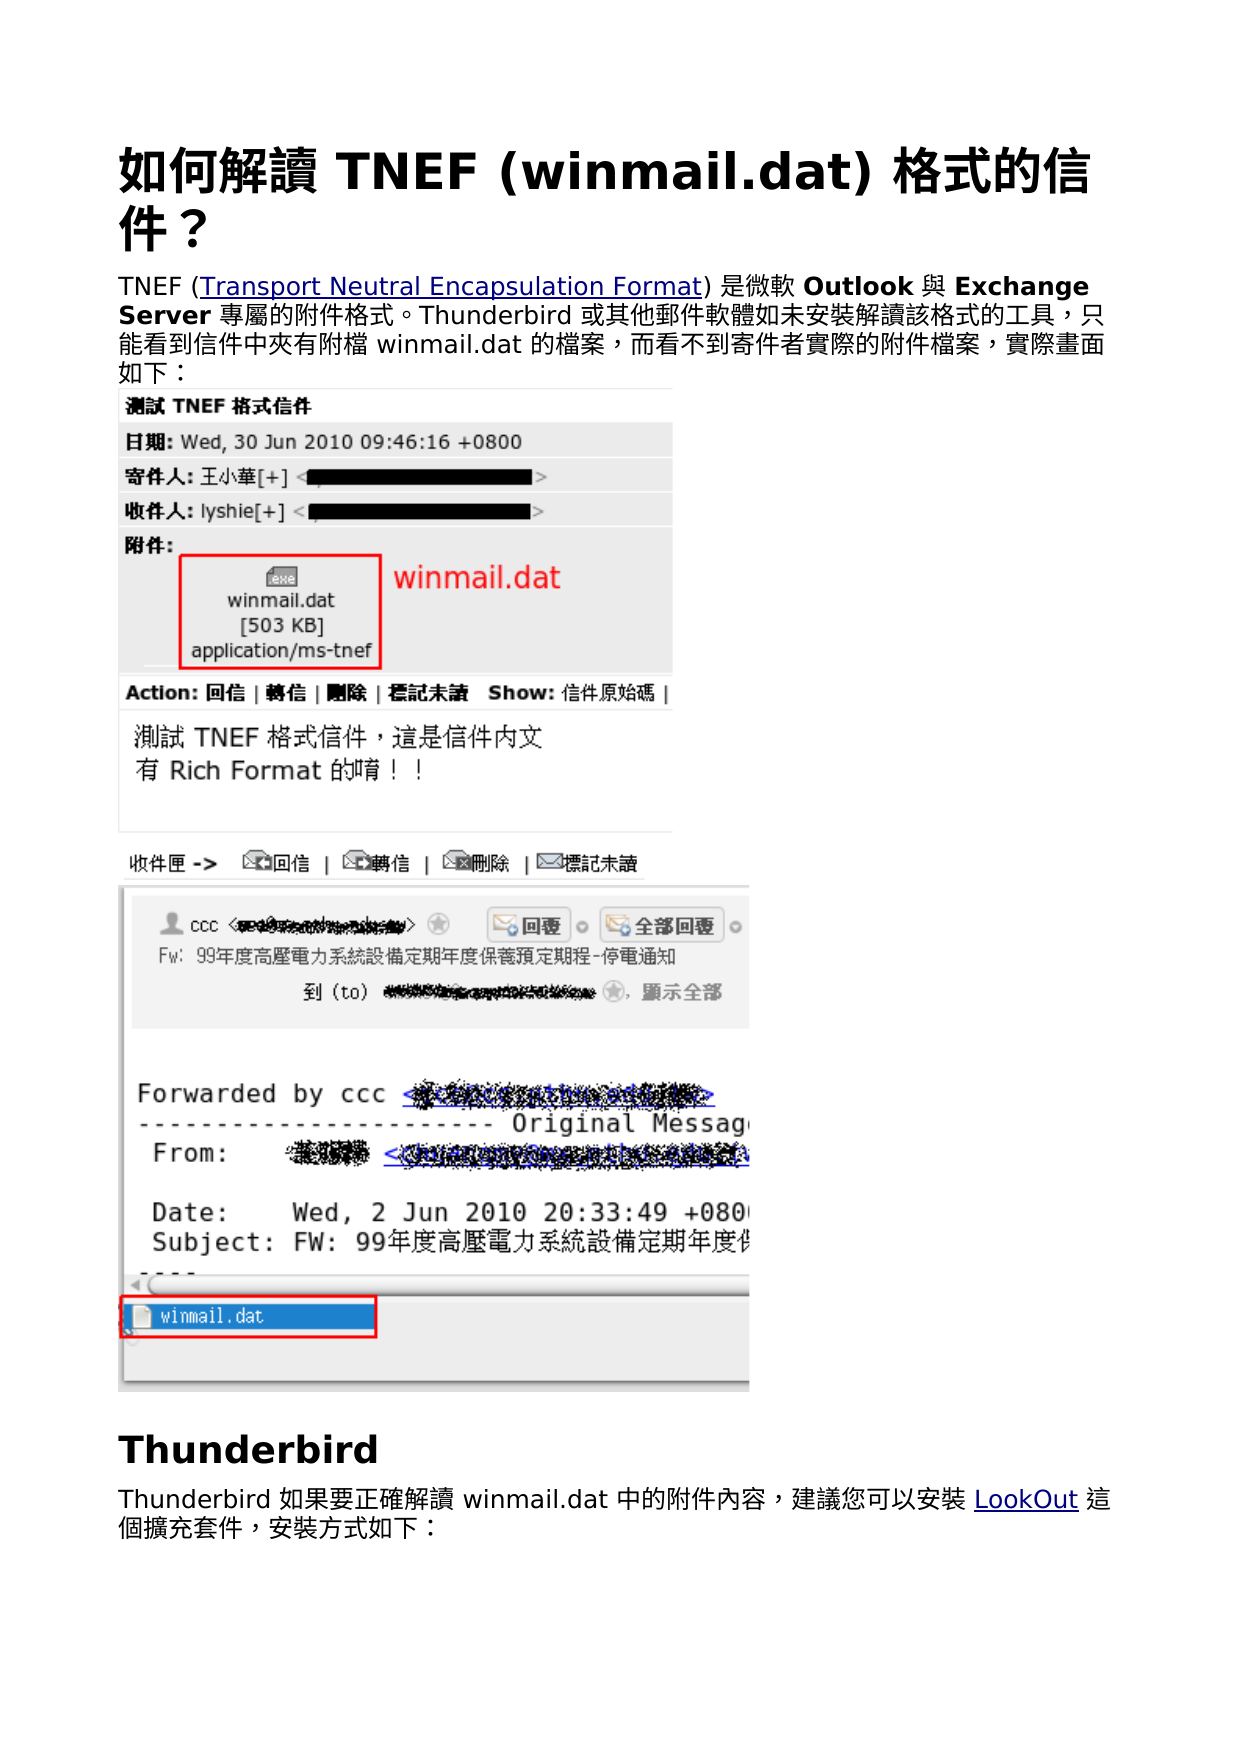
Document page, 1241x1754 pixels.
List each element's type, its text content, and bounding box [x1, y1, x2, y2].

subtitle Thunderbird [118, 1429, 1122, 1473]
subtitle 如何解讀 TNEF (winmail.dat) 格式的信件？ [118, 143, 1122, 259]
text Thunderbird 如果要正確解讀 winmail.dat 中的附件內容，建議您可以安裝 LookOut 這個擴充套件，安裝方式如下： [118, 1485, 1122, 1543]
picture [118, 885, 750, 1392]
text TNEF (Transport Neutral Encapsulation Format) 是微軟 Outlook 與 Exchange Server 專屬的附件格式。Thunderbird 或其他郵件軟體如未安裝解讀該格式的工具，只能看到信件中夾有附檔 winmail.dat 的檔案，而看不到寄件者實際的附件檔案，實際畫面如下： [118, 272, 1122, 1392]
picture [118, 388, 673, 880]
